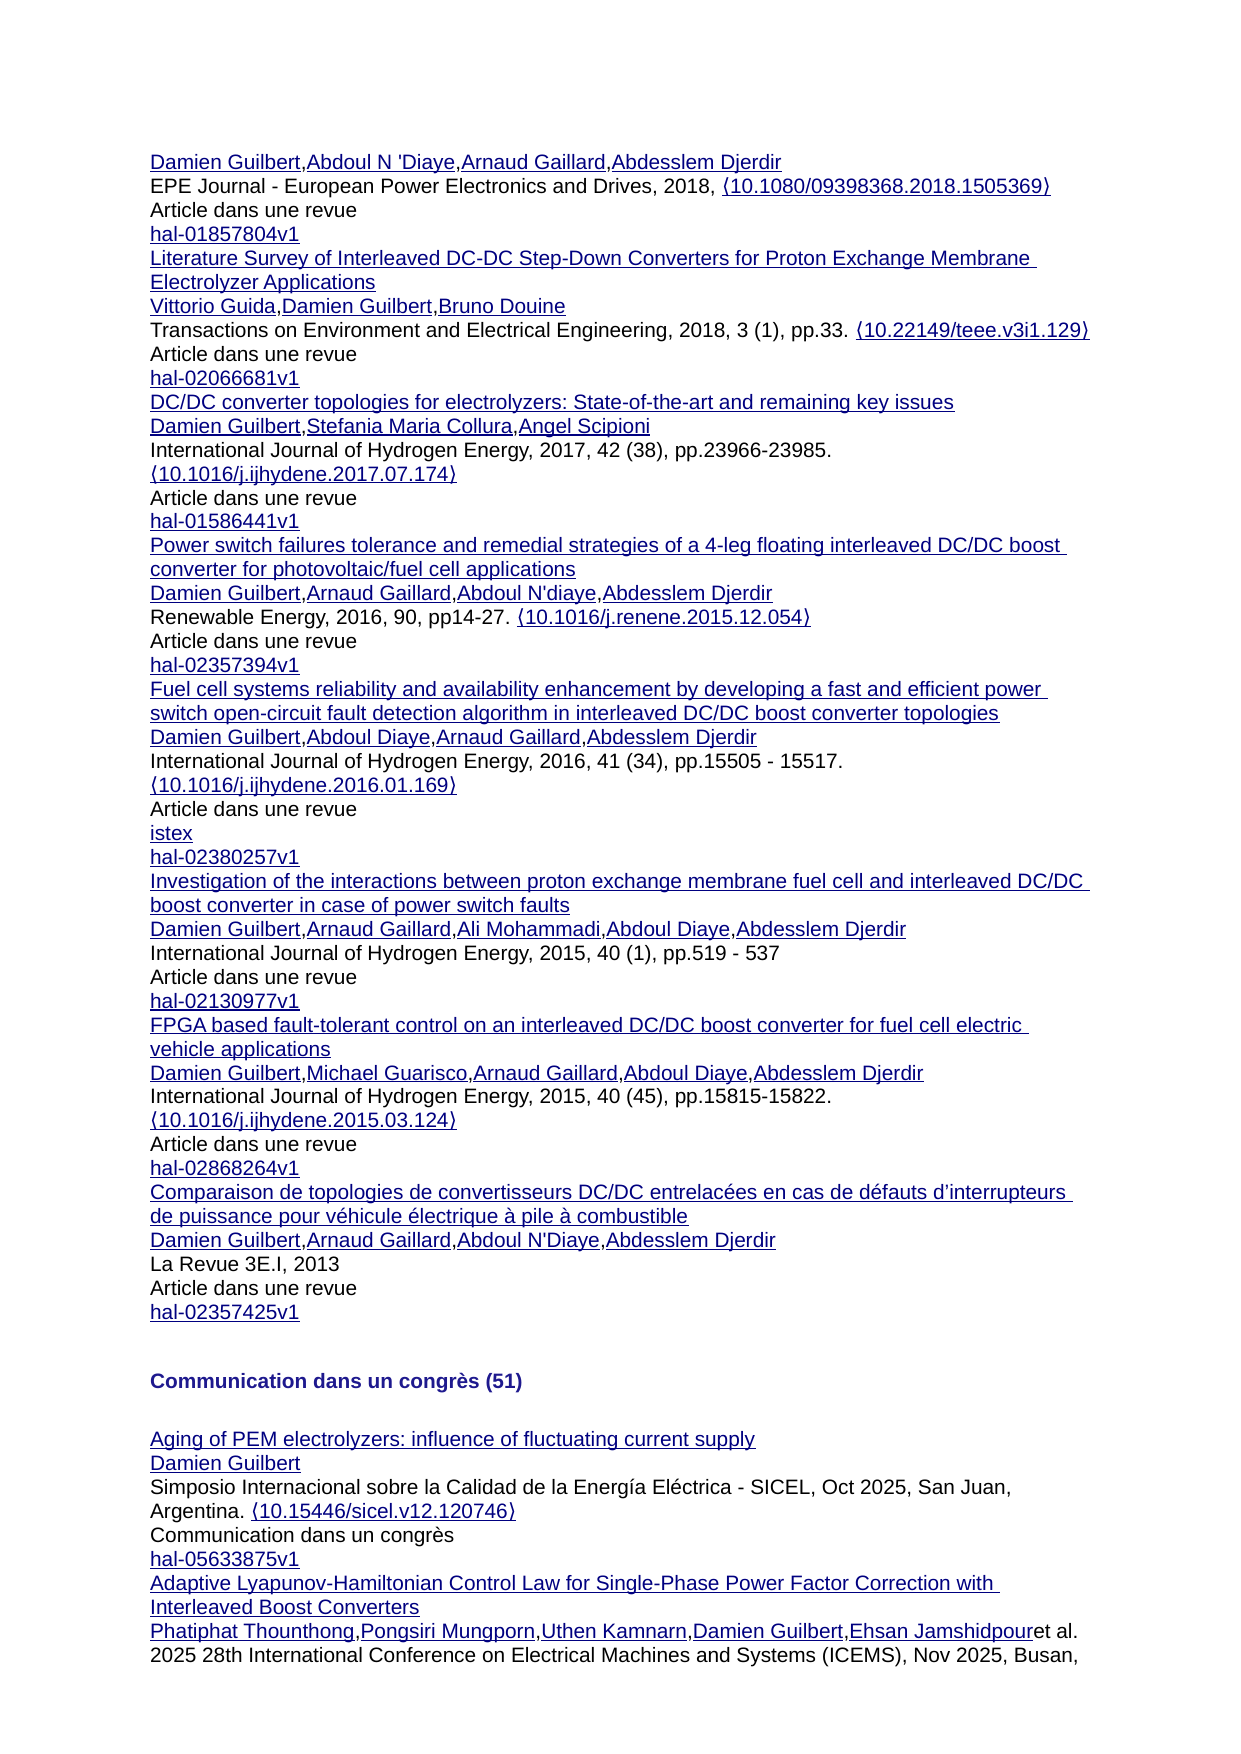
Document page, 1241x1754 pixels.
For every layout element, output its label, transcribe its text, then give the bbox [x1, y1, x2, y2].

table_cell DC/DC converter topologies for electrolyzers: State-of-the-art and remaining key issues Damien Guilbert,Stefania Maria Collura,Angel Scipioni International Journal of Hydrogen Energy, 2017, 42 (38), pp.23966-23985. ⟨10.1016/j.ijhydene.2017.07.174⟩ Article dans une revue hal-01586441v1 [150, 390, 1090, 533]
table_cell Comparaison de topologies de convertisseurs DC/DC entrelacées en cas de défauts d’interrupteurs de puissance pour véhicule électrique à pile à combustible Damien Guilbert,Arnaud Gaillard,Abdoul N'Diaye,Abdesslem Djerdir La Revue 3E.I, 2013 Article dans une revue hal-02357425v1 [150, 1180, 1090, 1324]
table_header Aging of PEM electrolyzers: influence of fluctuating current supply Damien Guilbert Simposio Internacional sobre la Calidad de la Energía Eléctrica - SICEL, Oct 2025, San Juan, Argentina. ⟨10.15446/sicel.v12.120746⟩ Communication dans un congrès hal-05633875v1 [150, 1427, 1090, 1571]
table_cell Power switch failures tolerance and remedial strategies of a 4-leg floating interleaved DC/DC boost converter for photovoltaic/fuel cell applications Damien Guilbert,Arnaud Gaillard,Abdoul N'diaye,Abdesslem Djerdir Renewable Energy, 2016, 90, pp14-27. ⟨10.1016/j.renene.2015.12.054⟩ Article dans une revue hal-02357394v1 [150, 533, 1090, 677]
table_cell Literature Survey of Interleaved DC-DC Step-Down Converters for Proton Exchange Membrane Electrolyzer Applications Vittorio Guida,Damien Guilbert,Bruno Douine Transactions on Environment and Electrical Engineering, 2018, 3 (1), pp.33. ⟨10.22149/teee.v3i1.129⟩ Article dans une revue hal-02066681v1 [150, 246, 1090, 389]
table_cell FPGA based fault-tolerant control on an interleaved DC/DC boost converter for fuel cell electric vehicle applications Damien Guilbert,Michael Guarisco,Arnaud Gaillard,Abdoul Diaye,Abdesslem Djerdir International Journal of Hydrogen Energy, 2015, 40 (45), pp.15815-15822. ⟨10.1016/j.ijhydene.2015.03.124⟩ Article dans une revue hal-02868264v1 [150, 1013, 1090, 1180]
subtitle Communication dans un congrès (51) [150, 1369, 1090, 1393]
table_cell Adaptive Lyapunov-Hamiltonian Control Law for Single-Phase Power Factor Correction with Interleaved Boost Converters Phatiphat Thounthong,Pongsiri Mungporn,Uthen Kamnarn,Damien Guilbert,Ehsan Jamshidpouret al. 2025 28th International Conference on Electrical Machines and Systems (ICEMS), Nov 2025, Busan, [150, 1571, 1090, 1667]
table_cell Damien Guilbert,Abdoul N 'Diaye,Arnaud Gaillard,Abdesslem Djerdir EPE Journal - European Power Electronics and Drives, 2018, ⟨10.1080/09398368.2018.1505369⟩ Article dans une revue hal-01857804v1 [150, 150, 1090, 246]
table_cell Investigation of the interactions between proton exchange membrane fuel cell and interleaved DC/DC [150, 869, 1090, 890]
table_cell boost converter in case of power switch faults Damien Guilbert,Arnaud Gaillard,Ali Mohammadi,Abdoul Diaye,Abdesslem Djerdir International Journal of Hydrogen Energy, 2015, 40 (1), pp.519 - 537 Article dans une revue hal-02130977v1 [150, 891, 1090, 1012]
table_cell Fuel cell systems reliability and availability enhancement by developing a fast and efficient power switch open-circuit fault detection algorithm in interleaved DC/DC boost converter topologies Damien Guilbert,Abdoul Diaye,Arnaud Gaillard,Abdesslem Djerdir International Journal of Hydrogen Energy, 2016, 41 (34), pp.15505 - 15517. ⟨10.1016/j.ijhydene.2016.01.169⟩ Article dans une revue istex hal-02380257v1 [150, 677, 1090, 869]
